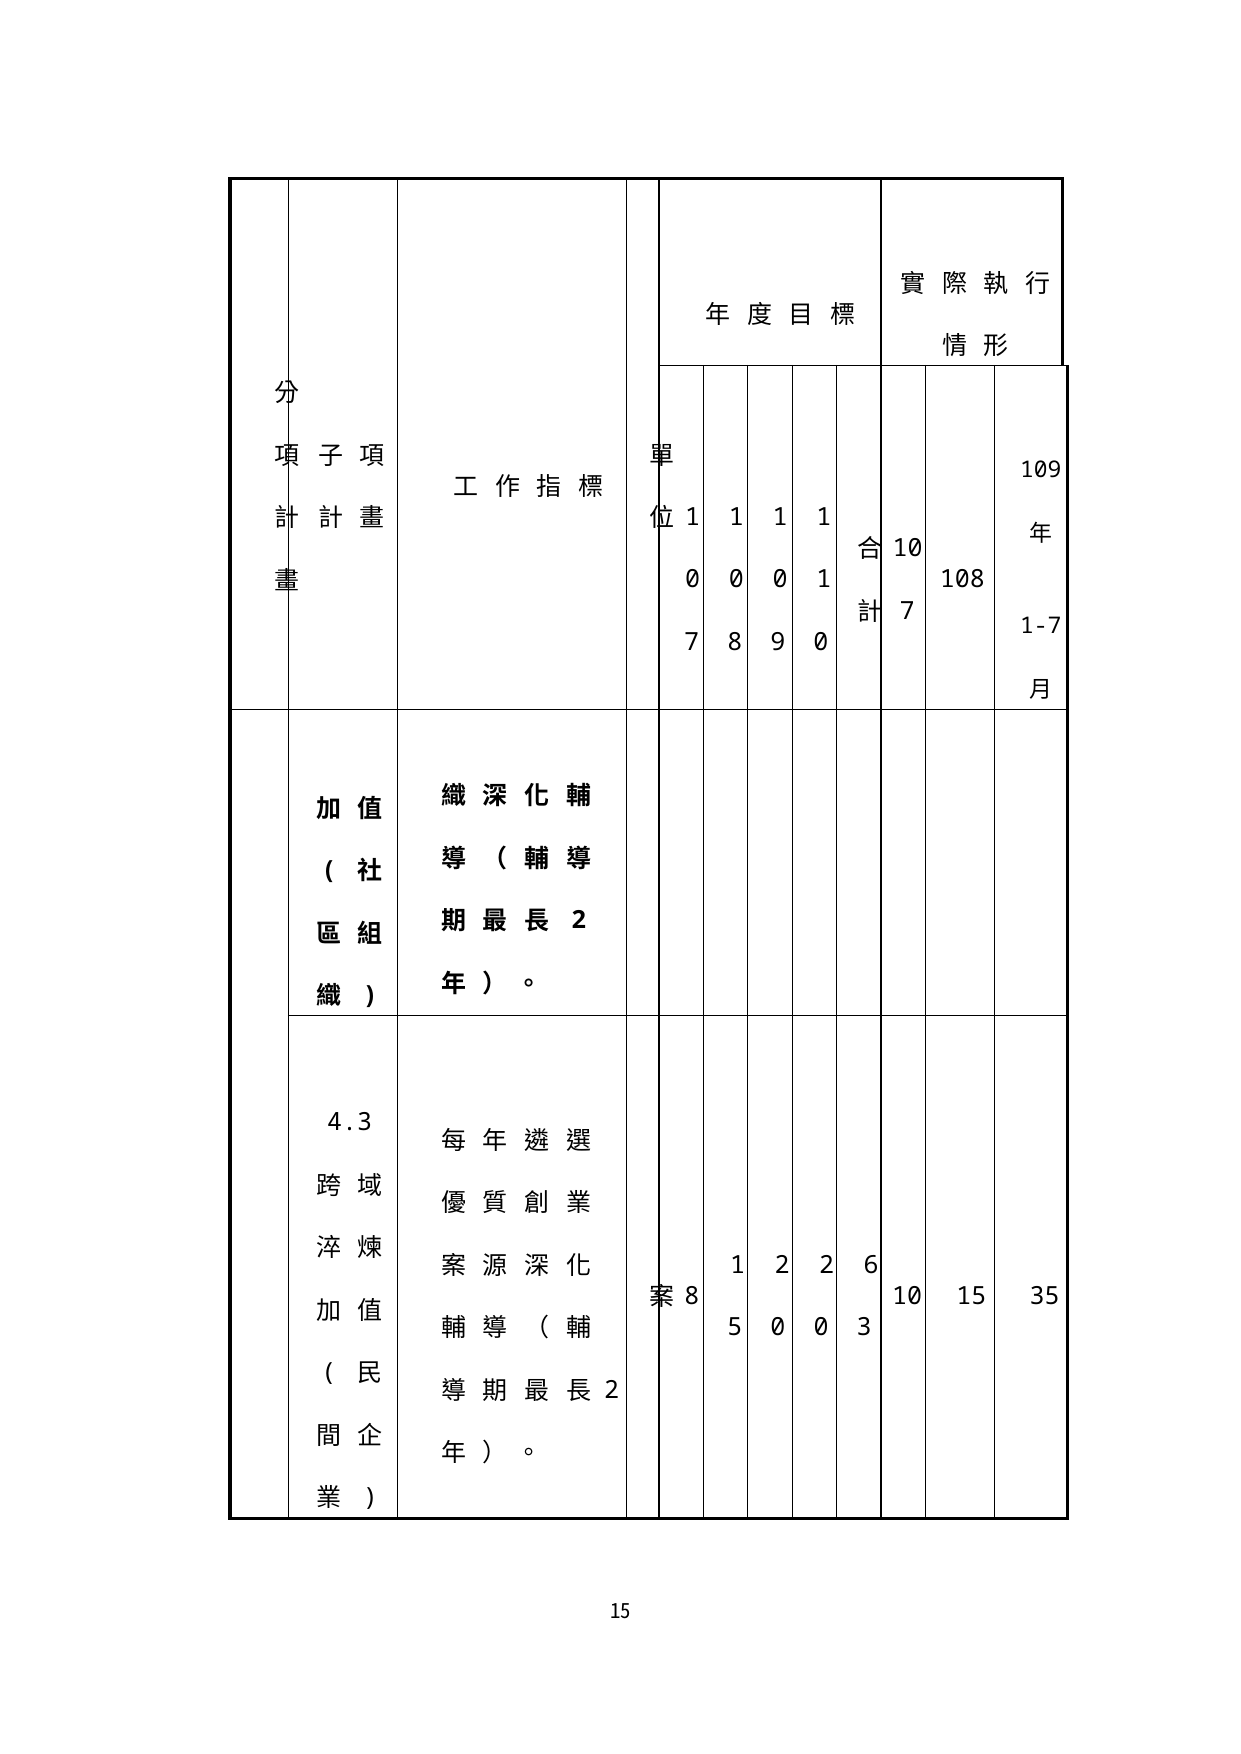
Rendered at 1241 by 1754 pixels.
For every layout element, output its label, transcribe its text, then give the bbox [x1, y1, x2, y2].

table_cell 產業示範亮點 [232, 710, 288, 1517]
table_cell 每年遴選優質創業案源深化輔導（輔導期最長2年）。 [398, 1016, 626, 1517]
table_cell 63 [837, 1016, 880, 1517]
table_cell 6 [660, 710, 703, 1015]
table_cell 案 [627, 1016, 658, 1517]
table_header [1064, 177, 1068, 365]
table_cell 15 [704, 1016, 747, 1517]
table_cell 4.3跨域淬煉加值 (民間企業) [289, 1016, 397, 1517]
table_cell 合計 [837, 366, 880, 708]
table_cell 109年 1-7月 [995, 366, 1066, 708]
table_header 年度目標 [660, 180, 880, 365]
table_cell 109 [748, 366, 792, 708]
table_cell 案 [627, 710, 658, 1015]
table_cell 107 [660, 366, 703, 708]
table_cell 108 [926, 366, 994, 708]
table_cell 20 [748, 1016, 792, 1517]
table_cell 10 [882, 1016, 925, 1517]
table_cell [704, 710, 747, 1015]
table_cell 15 [926, 1016, 994, 1517]
table_cell [926, 710, 994, 1015]
table_cell 108 [704, 366, 747, 708]
table_cell [882, 710, 925, 1015]
table_cell 8 [660, 1016, 703, 1517]
table_cell 織深化輔導（輔導期最長2年）。 [398, 710, 626, 1015]
table_header 分項計畫 [232, 180, 288, 708]
table_header 子項計畫 [289, 180, 397, 708]
table_cell [793, 710, 836, 1015]
table_cell [748, 710, 792, 1015]
table_cell 加值 (社區組織) [289, 710, 397, 1015]
table_header 工作指標 [398, 180, 626, 708]
table_cell 110 [793, 366, 836, 708]
table_cell 107 [882, 366, 925, 708]
table_cell [995, 710, 1066, 1015]
table_header 實際執行情形 [882, 180, 1061, 365]
table_cell 20 [793, 1016, 836, 1517]
table_cell 35 [995, 1016, 1066, 1517]
table_cell [837, 710, 880, 1015]
table_header 單位 [627, 180, 658, 708]
